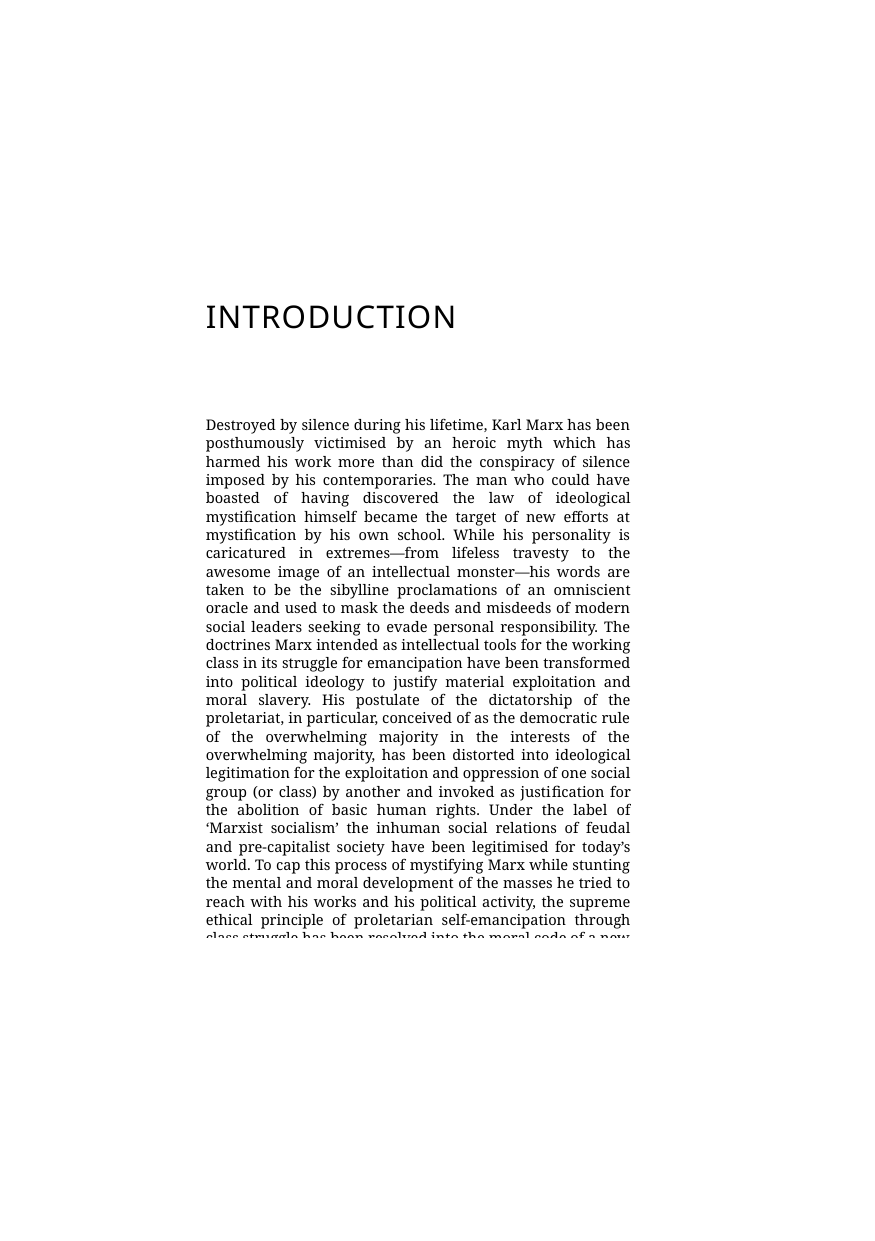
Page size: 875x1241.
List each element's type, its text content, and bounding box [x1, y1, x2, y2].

text Destroyed by silence during his lifetime, Karl Marx has been posthumously victimised by an heroic myth which has harmed his work more than did the conspiracy of silence imposed by his contemporaries. The man who could have boasted of having dis­covered the law of ideological mystification himself became the target of new efforts at mystification by his own school. While his personality is caricatured in extremes—from lifeless travesty to the awesome image of an intellectual monster—his words are taken to be the sibylline proclamations of an omniscient oracle and used to mask the deeds and misdeeds of modern social leaders seeking to evade personal responsibility. The doctrines Marx intended as intellectual tools for the working class in its struggle for emancipation have been transformed into political ideology to justify material exploitation and moral slavery. His postulate of the dictatorship of the proletariat, in particular, conceived of as the democratic rule of the overwhelming majority in the interests of the overwhelming majority, has been distorted into ideological legitimation for the exploitation and oppression of one social group (or class) by another and invoked as justi­fication for the abolition of basic human rights. Under the label of ‘Marxist socialism’ the inhuman social relations of feudal and pre-capitalist society have been legitimised for today’s world. To cap this process of mystifying Marx while stunting the mental and moral development of the masses he tried to reach with his works and his political activity, the supreme ethical principle of proletarian self-emancipation through class struggle has been resolved into the moral code of a new elite—‘Marxist’ politicians and ‘Marxist’ statesmen. With the most modern techniques of [206, 416, 631, 937]
subtitle INTRODUCTION [206, 304, 457, 335]
